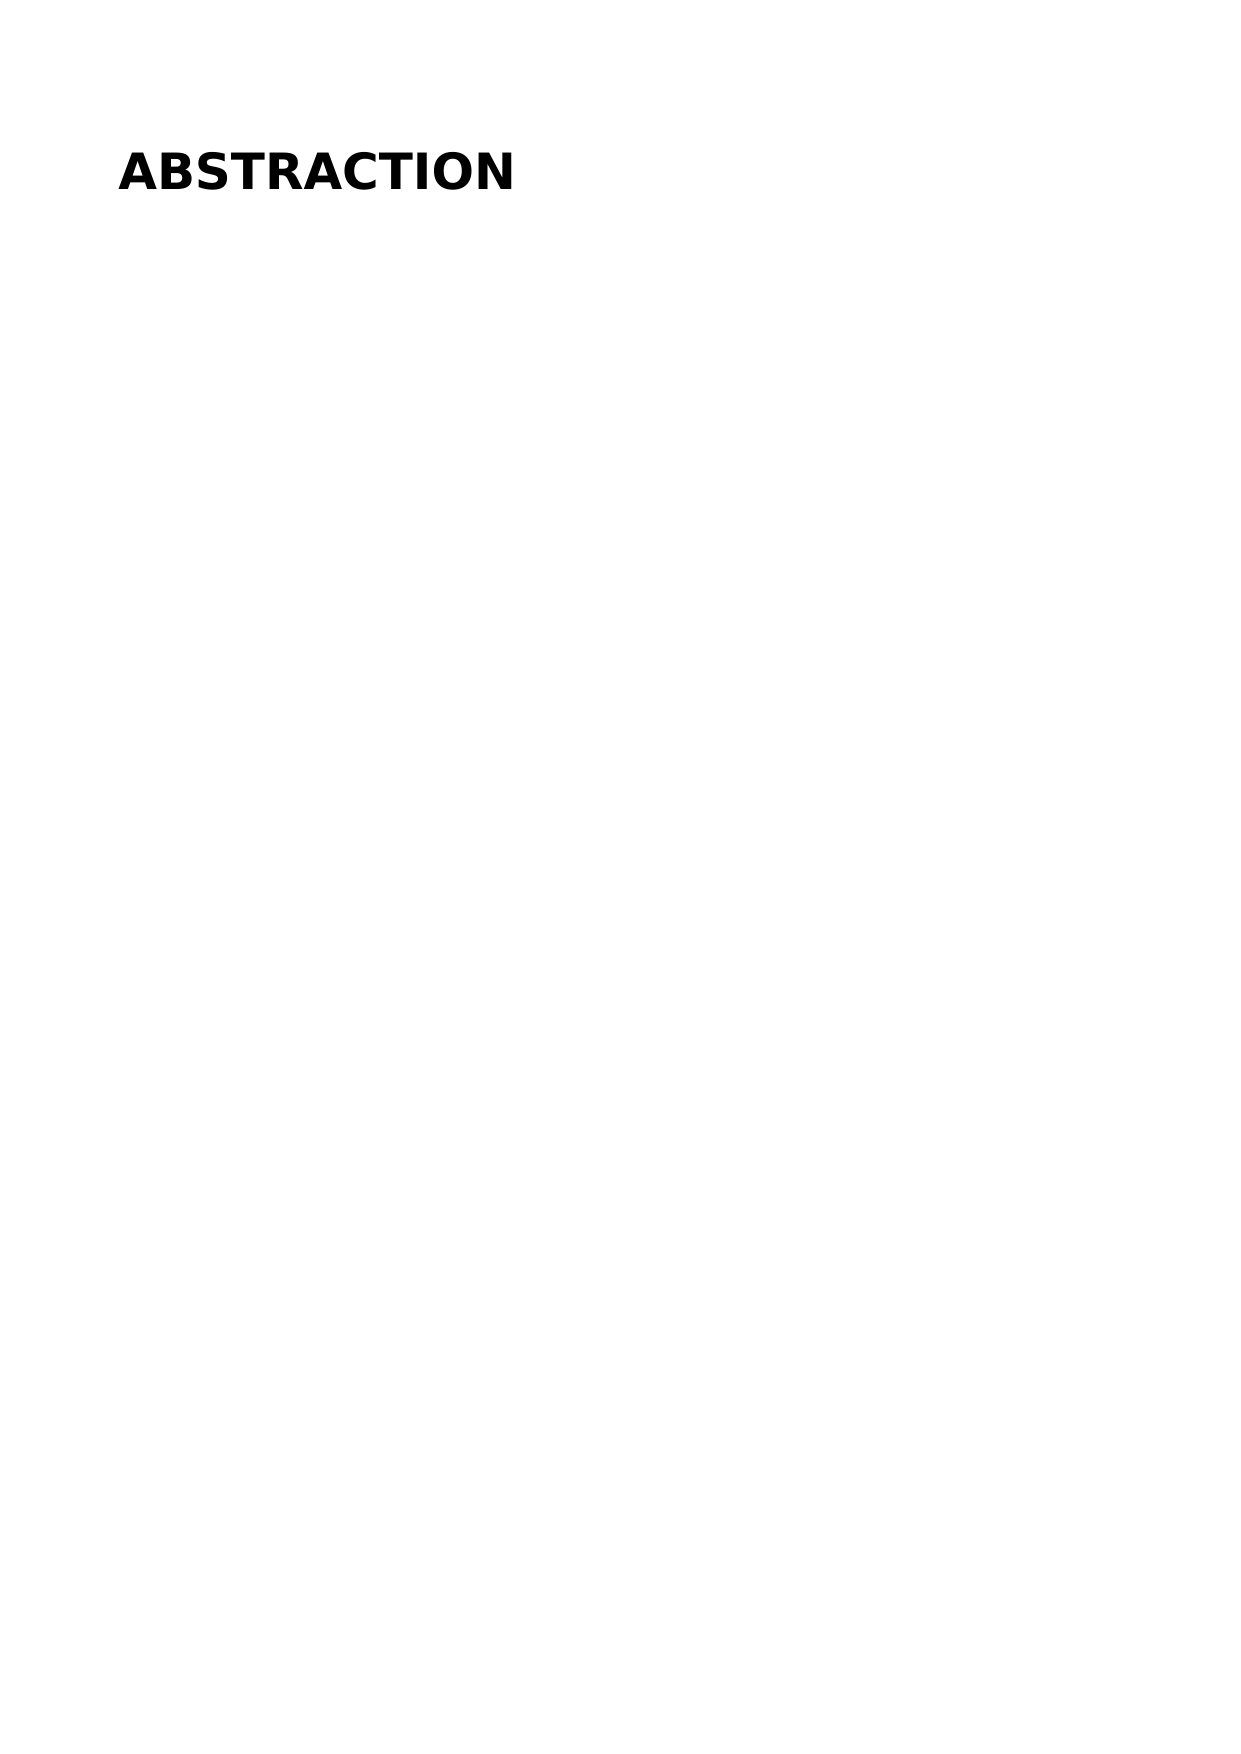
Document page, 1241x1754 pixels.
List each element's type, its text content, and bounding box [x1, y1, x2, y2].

subtitle ABSTRACTION [118, 143, 1122, 201]
